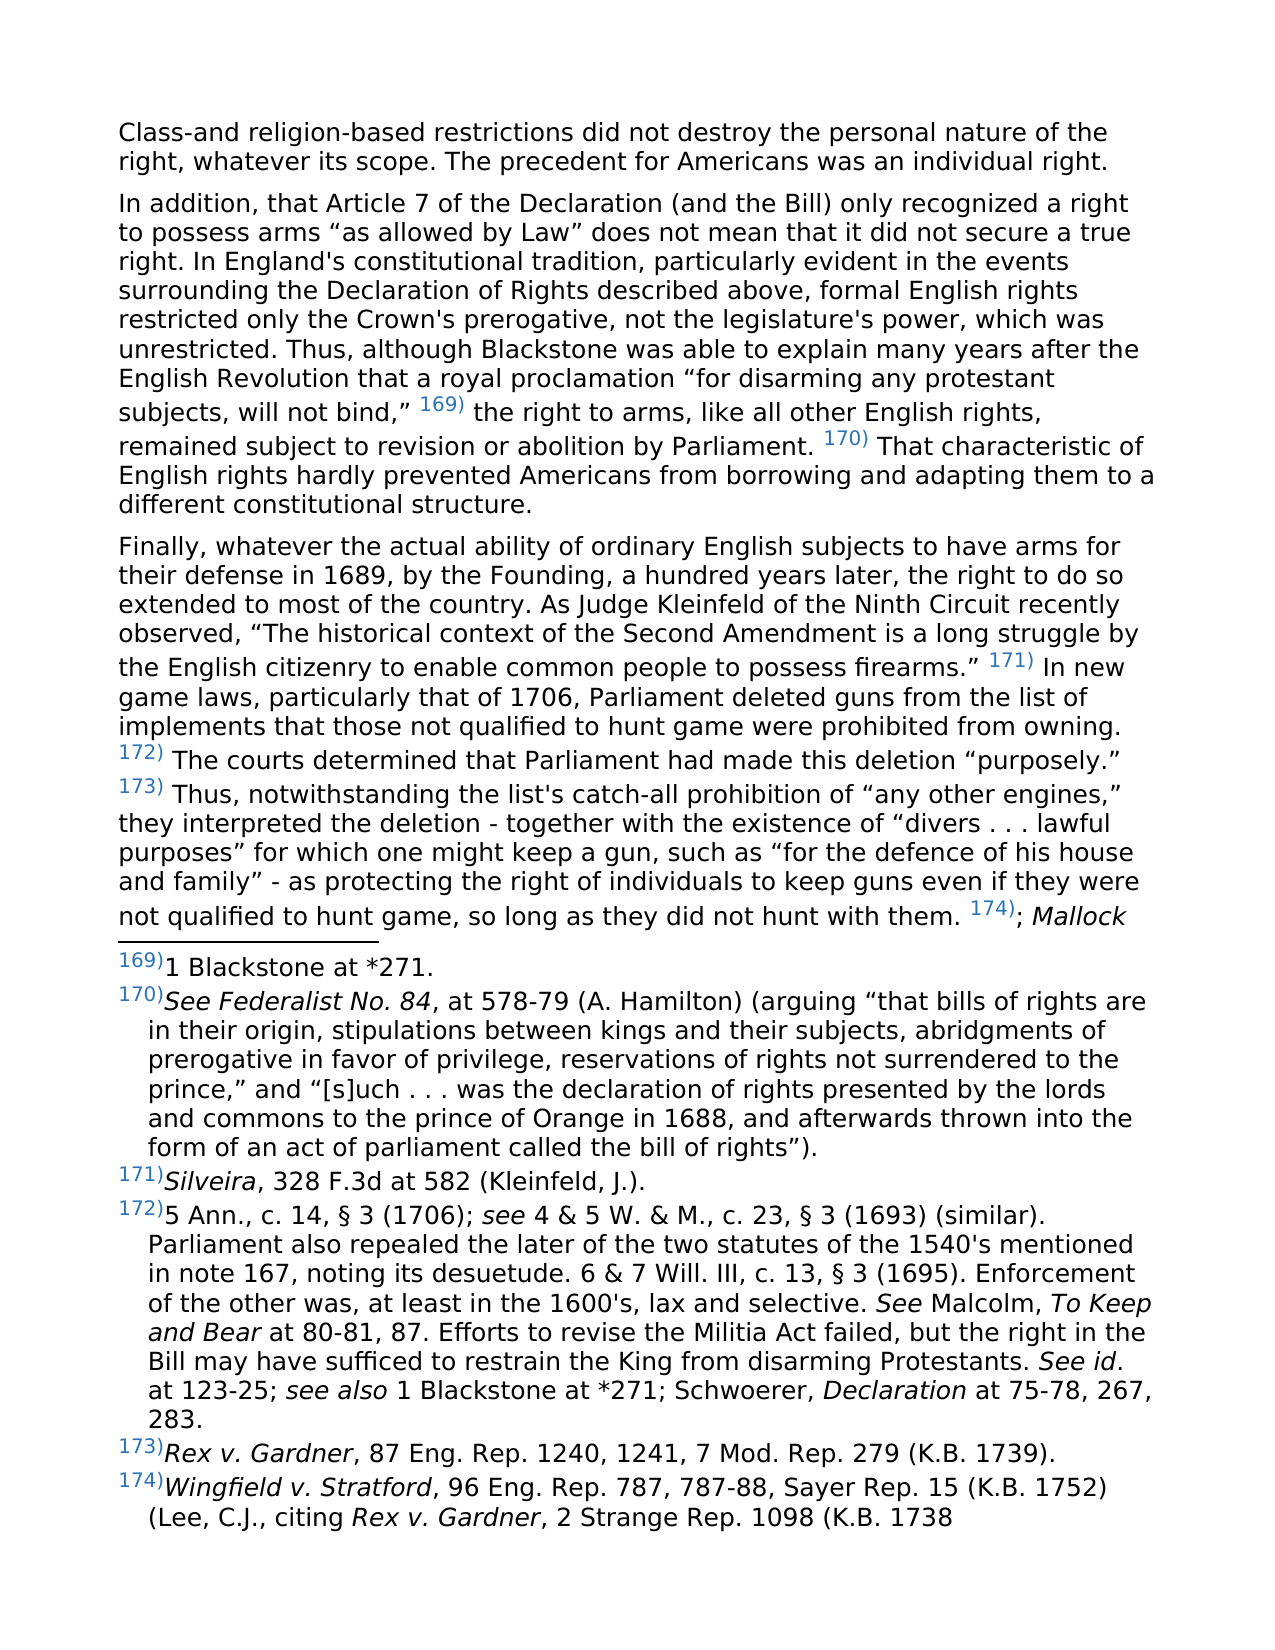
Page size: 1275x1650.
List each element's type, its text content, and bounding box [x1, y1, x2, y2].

text Rex v. Gardner, 87 Eng. Rep. 1240, 1241, 7 Mod. Rep. 279 (K.B. 1739). [118, 1434, 1157, 1469]
text But this argument regarding the scope of the right does not speak to the question that we consider here, which is whether the English right was a right of individuals, a right of government, or a right specifically connected with military service to the government. On that question, the answer is clear. Schwoerer herself recognizes that many articles of the Declaration “guaranteed rights to the individual,” including the right “to bear arms (under certain restrictions).” Class-and religion-based restrictions did not destroy the personal nature of the right, whatever its scope. The precedent for Americans was an individual right. [118, 118, 1157, 176]
text 1 Blackstone at *271. [118, 948, 1157, 982]
text Silveira, 328 F.3d at 582 (Kleinfeld, J.). [118, 1162, 1157, 1196]
text Finally, whatever the actual ability of ordinary English subjects to have arms for their defense in 1689, by the Founding, a hundred years later, the right to do so extended to most of the country. As Judge Kleinfeld of the Ninth Circuit recently observed, “The historical context of the Second Amendment is a long struggle by the English citizenry to enable common people to possess firearms.” In new game laws, particularly that of 1706, Parliament deleted guns from the list of implements that those not qualified to hunt game were prohibited from owning. The courts determined that Parliament had made this deletion “purposely.” Thus, notwithstanding the list's catch-all prohibition of “any other engines,” they interpreted the deletion - together with the existence of “divers . . . lawful purposes” for which one might keep a gun, such as “for the defence of his house and family” - as protecting the right of individuals to keep guns even if they were not qualified to hunt game, so long as they did not hunt with them. ; Mallock v. Eastly, 87 Eng. Rep. 1370, 1374, 7 Mod. Rep. 482 (C.P. 1744), respectively; see also Part II.B.1, above (discussing use of “keep” in these and other cases); Malcolm, To Keep and Bear at 128 (quoting commentator of early 1800's reaffirming rule of these cases). In addition, it appears that courts strictly interpreted indictments under the game laws. See King v. Silcot, 87 Eng. Rep. 186, 186 n.(b), 3 Mod. Rep. 280 (K.B. 1690) (reporter's note from 1793).)) This interpretation of the 1706 game act was considered “settled and determined” by 1744, and in 1752 the Chief Justice of the King's Bench reaffirmed that it was “not to be imagined” that Parliament in that act had intended “to disarm all the people of England.” By 1780, London's Recorder - the city's legal adviser and the primary judge of its criminal court - in an opinion supporting the legality of the city's private armed associations formed for self-defense against riots, could announce as “most clear and undeniable” the “right of his majesty's Protestant subjects, to have arms for their own defence, and to use them for lawful purposes,” adding that “this right, which every Protestant most unquestionably possesses individually” also “may, and in many cases must, be exercised collectively,” subject to certain restrictions. Similarly, an English commentator in the early 1790's wrote that “every one is at liberty to keep or carry a gun, if he does not use it for the destruction of game.” [118, 532, 1157, 931]
text 5 Ann., c. 14, § 3 (1706); see 4 & 5 W. & M., c. 23, § 3 (1693) (similar). Parliament also repealed the later of the two statutes of the 1540's mentioned in note 167, noting its desuetude. 6 & 7 Will. III, c. 13, § 3 (1695). Enforcement of the other was, at least in the 1600's, lax and selective. See Malcolm, To Keep and Bear at 80-81, 87. Efforts to revise the Militia Act failed, but the right in the Bill may have sufficed to restrain the King from disarming Protestants. See id. at 123-25; see also 1 Blackstone at *271; Schwoerer, Declaration at 75-78, 267, 283. [118, 1196, 1157, 1434]
text See Federalist No. 84, at 578-79 (A. Hamilton) (arguing “that bills of rights are in their origin, stipulations between kings and their subjects, abridgments of prerogative in favor of privilege, reservations of rights not surrendered to the prince,” and “[s]uch . . . was the declaration of rights presented by the lords and commons to the prince of Orange in 1688, and afterwards thrown into the form of an act of parliament called the bill of rights”). [118, 982, 1157, 1162]
text In addition, that Article 7 of the Declaration (and the Bill) only recognized a right to possess arms “as allowed by Law” does not mean that it did not secure a true right. In England's constitutional tradition, particularly evident in the events surrounding the Declaration of Rights described above, formal English rights restricted only the Crown's prerogative, not the legislature's power, which was unrestricted. Thus, although Blackstone was able to explain many years after the English Revolution that a royal proclamation “for disarming any protestant subjects, will not bind,” the right to arms, like all other English rights, remained subject to revision or abolition by Parliament. That characteristic of English rights hardly prevented Americans from borrowing and adapting them to a different constitutional structure. [118, 189, 1157, 519]
text Wingfield v. Stratford, 96 Eng. Rep. 787, 787-88, Sayer Rep. 15 (K.B. 1752) (Lee, C.J., citing Rex v. Gardner, 2 Strange Rep. 1098 (K.B. 1738 [118, 1469, 1157, 1532]
